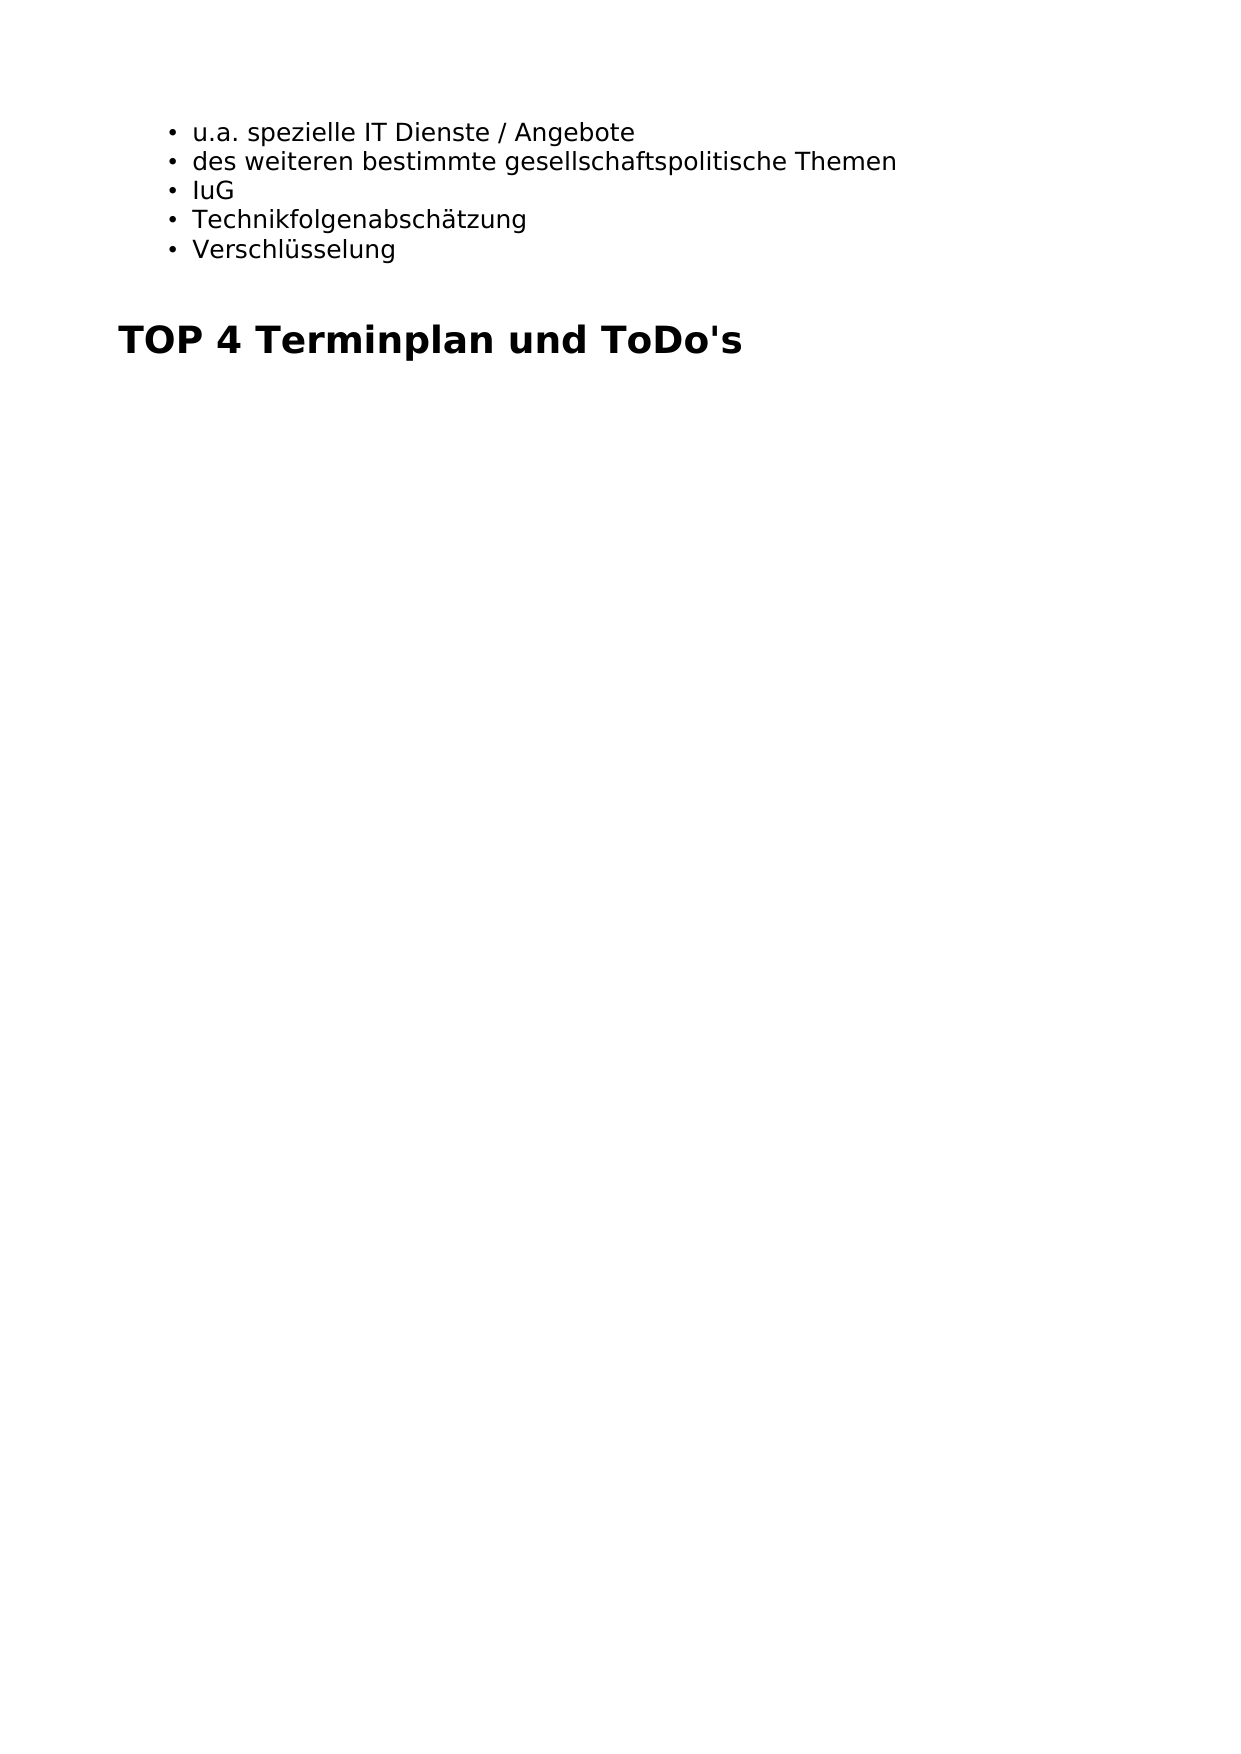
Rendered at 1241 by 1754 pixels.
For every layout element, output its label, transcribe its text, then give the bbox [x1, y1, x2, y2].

subtitle TOP 4 Terminplan und ToDo's [118, 318, 1122, 362]
list u.a. spezielle IT Dienste / Angebote [177, 118, 1122, 147]
list des weiteren bestimmte gesellschaftspolitische Themen [177, 147, 1122, 176]
list IuG [177, 176, 1122, 206]
list Technikfolgenabschätzung [177, 206, 1122, 235]
list Verschlüsselung [177, 235, 1122, 264]
